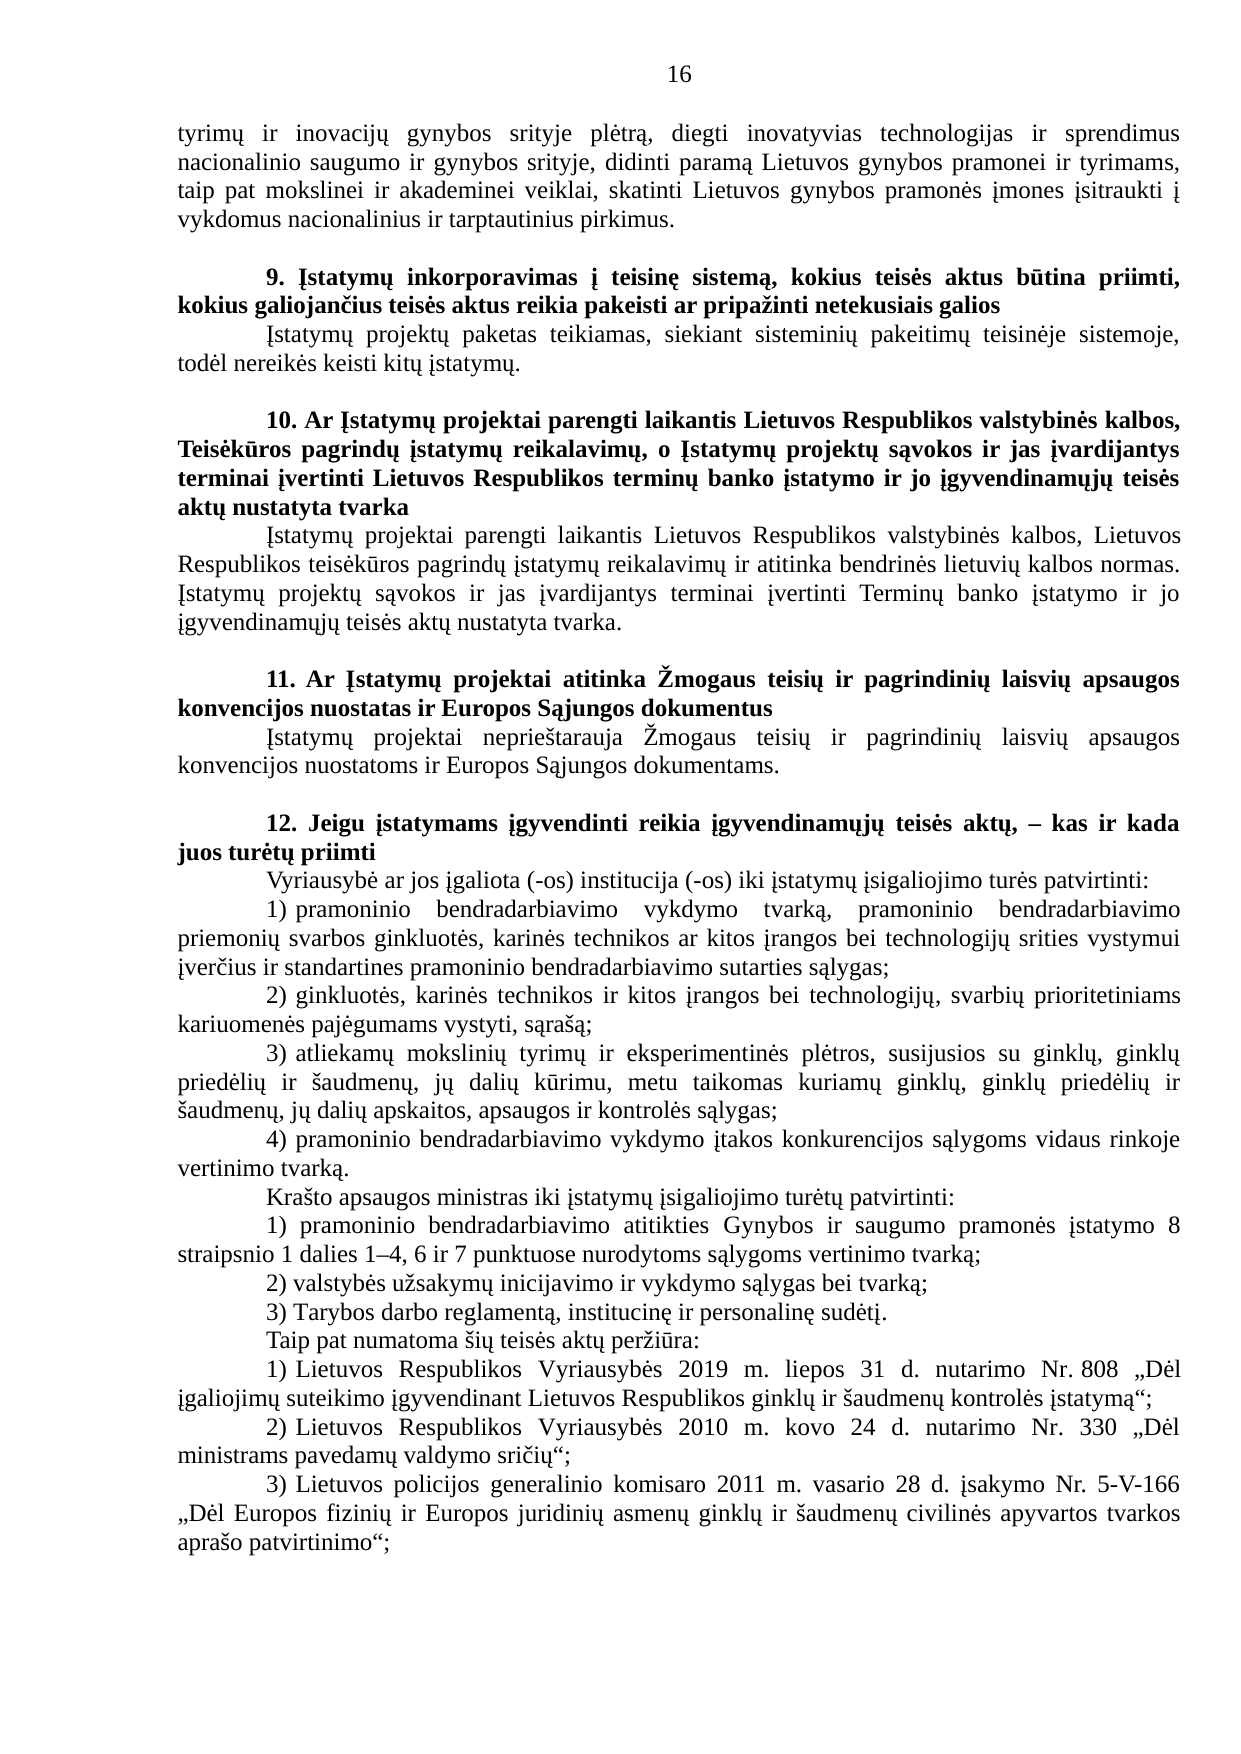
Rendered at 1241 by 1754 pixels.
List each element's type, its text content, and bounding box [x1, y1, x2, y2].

text 3) Lietuvos policijos generalinio komisaro 2011 m. vasario 28 d. įsakymo Nr. 5-V-166 „Dėl Europos fizinių ir Europos juridinių asmenų ginklų ir šaudmenų civilinės apyvartos tvarkos aprašo patvirtinimo“; [177, 1469, 1181, 1556]
text 11. Ar Įstatymų projektai atitinka Žmogaus teisių ir pagrindinių laisvių apsaugos konvencijos nuostatas ir Europos Sąjungos dokumentus [177, 664, 1181, 722]
text 3) atliekamų mokslinių tyrimų ir eksperimentinės plėtros, susijusios su ginklų, ginklų priedėlių ir šaudmenų, jų dalių kūrimu, metu taikomas kuriamų ginklų, ginklų priedėlių ir šaudmenų, jų dalių apskaitos, apsaugos ir kontrolės sąlygas; [177, 1038, 1181, 1124]
text 4) pramoninio bendradarbiavimo vykdymo įtakos konkurencijos sąlygoms vidaus rinkoje vertinimo tvarką. [177, 1124, 1181, 1182]
text 2) ginkluotės, karinės technikos ir kitos įrangos bei technologijų, svarbių prioritetiniams kariuomenės pajėgumams vystyti, sąrašą; [177, 981, 1181, 1038]
text 3) Tarybos darbo reglamentą, institucinę ir personalinę sudėtį. [177, 1297, 1181, 1326]
text tyrimų ir inovacijų gynybos srityje plėtrą, diegti inovatyvias technologijas ir sprendimus nacionalinio saugumo ir gynybos srityje, didinti paramą Lietuvos gynybos pramonei ir tyrimams, taip pat mokslinei ir akademinei veiklai, skatinti Lietuvos gynybos pramonės įmones įsitraukti į vykdomus nacionalinius ir tarptautinius pirkimus. [177, 118, 1181, 233]
text Vyriausybė ar jos įgaliota (-os) institucija (-os) iki įstatymų įsigaliojimo turės patvirtinti: [177, 866, 1181, 894]
text 12. Jeigu įstatymams įgyvendinti reikia įgyvendinamųjų teisės aktų, – kas ir kada juos turėtų priimti [177, 808, 1181, 866]
text Krašto apsaugos ministras iki įstatymų įsigaliojimo turėtų patvirtinti: [177, 1182, 1181, 1211]
text 1) pramoninio bendradarbiavimo vykdymo tvarką, pramoninio bendradarbiavimo priemonių svarbos ginkluotės, karinės technikos ar kitos įrangos bei technologijų srities vystymui įverčius ir standartines pramoninio bendradarbiavimo sutarties sąlygas; [177, 894, 1181, 981]
text 2) valstybės užsakymų inicijavimo ir vykdymo sąlygas bei tvarką; [177, 1268, 1181, 1297]
text 2) Lietuvos Respublikos Vyriausybės 2010 m. kovo 24 d. nutarimo Nr. 330 „Dėl ministrams pavedamų valdymo sričių“; [177, 1412, 1181, 1469]
text 1) Lietuvos Respublikos Vyriausybės 2019 m. liepos 31 d. nutarimo Nr. 808 „Dėl įgaliojimų suteikimo įgyvendinant Lietuvos Respublikos ginklų ir šaudmenų kontrolės įstatymą“; [177, 1354, 1181, 1412]
text Įstatymų projektų paketas teikiamas, siekiant sisteminių pakeitimų teisinėje sistemoje, todėl nereikės keisti kitų įstatymų. [177, 319, 1181, 377]
text 9. Įstatymų inkorporavimas į teisinę sistemą, kokius teisės aktus būtina priimti, kokius galiojančius teisės aktus reikia pakeisti ar pripažinti netekusiais galios [177, 262, 1181, 319]
text Taip pat numatoma šių teisės aktų peržiūra: [177, 1326, 1181, 1354]
text 10. Ar Įstatymų projektai parengti laikantis Lietuvos Respublikos valstybinės kalbos, Teisėkūros pagrindų įstatymų reikalavimų, o Įstatymų projektų sąvokos ir jas įvardijantys terminai įvertinti Lietuvos Respublikos terminų banko įstatymo ir jo įgyvendinamųjų teisės aktų nustatyta tvarka [177, 406, 1181, 521]
text Įstatymų projektai parengti laikantis Lietuvos Respublikos valstybinės kalbos, Lietuvos Respublikos teisėkūros pagrindų įstatymų reikalavimų ir atitinka bendrinės lietuvių kalbos normas. Įstatymų projektų sąvokos ir jas įvardijantys terminai įvertinti Terminų banko įstatymo ir jo įgyvendinamųjų teisės aktų nustatyta tvarka. [177, 521, 1181, 636]
text 1) pramoninio bendradarbiavimo atitikties Gynybos ir saugumo pramonės įstatymo 8 straipsnio 1 dalies 1–4, 6 ir 7 punktuose nurodytoms sąlygoms vertinimo tvarką; [177, 1211, 1181, 1268]
text Įstatymų projektai neprieštarauja Žmogaus teisių ir pagrindinių laisvių apsaugos konvencijos nuostatoms ir Europos Sąjungos dokumentams. [177, 722, 1181, 779]
